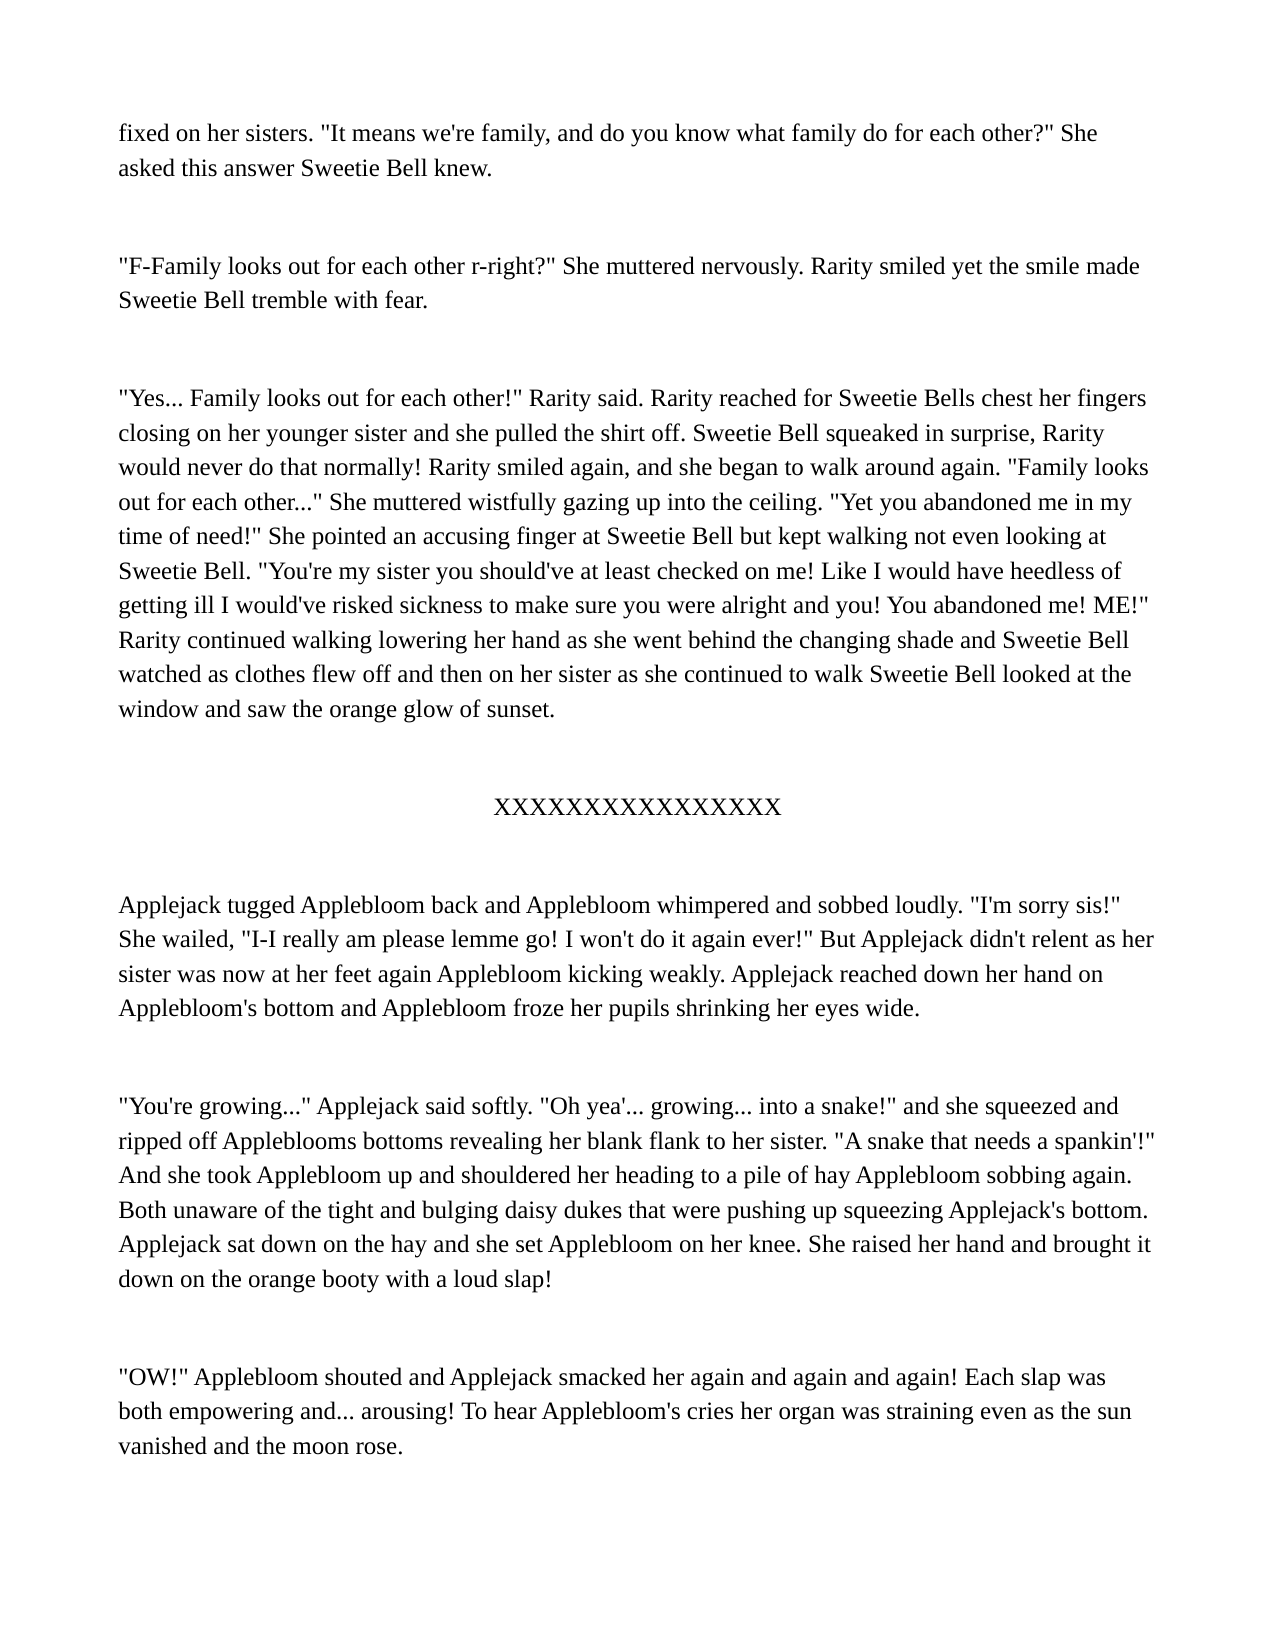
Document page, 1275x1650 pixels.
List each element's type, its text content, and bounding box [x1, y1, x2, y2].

text "Yes... Family looks out for each other!" Rarity said. Rarity reached for Sweetie Bells chest her fingers closing on her younger sister and she pulled the shirt off. Sweetie Bell squeaked in surprise, Rarity would never do that normally! Rarity smiled again, and she began to walk around again. "Family looks out for each other..." She muttered wistfully gazing up into the ceiling. "Yet you abandoned me in my time of need!" She pointed an accusing finger at Sweetie Bell but kept walking not even looking at Sweetie Bell. "You're my sister you should've at least checked on me! Like I would have heedless of getting ill I would've risked sickness to make sure you were alright and you! You abandoned me! ME!" Rarity continued walking lowering her hand as she went behind the changing shade and Sweetie Bell watched as clothes flew off and then on her sister as she continued to walk Sweetie Bell looked at the window and saw the orange glow of sunset. [118, 383, 1157, 722]
text Applejack tugged Applebloom back and Applebloom whimpered and sobbed loudly. "I'm sorry sis!" She wailed, "I-I really am please lemme go! I won't do it again ever!" But Applejack didn't relent as her sister was now at her feet again Applebloom kicking weakly. Applejack reached down her hand on Applebloom's bottom and Applebloom froze her pupils shrinking her eyes wide. [118, 890, 1157, 1022]
text fixed on her sisters. "It means we're family, and do you know what family do for each other?" She asked this answer Sweetie Bell knew. [118, 118, 1157, 181]
text XXXXXXXXXXXXXXXX [118, 792, 1157, 821]
text "You're growing..." Applejack said softly. "Oh yea'... growing... into a snake!" and she squeezed and ripped off Appleblooms bottoms revealing her blank flank to her sister. "A snake that needs a spankin'!" And she took Applebloom up and shouldered her heading to a pile of hay Applebloom sobbing again. Both unaware of the tight and bulging daisy dukes that were pushing up squeezing Applejack's bottom. Applejack sat down on the hay and she set Applebloom on her knee. She raised her hand and brought it down on the orange booty with a loud slap! [118, 1091, 1157, 1293]
text "F-Family looks out for each other r-right?" She muttered nervously. Rarity smiled yet the smile made Sweetie Bell tremble with fear. [118, 251, 1157, 314]
text "OW!" Applebloom shouted and Applejack smacked her again and again and again! Each slap was both empowering and... arousing! To hear Applebloom's cries her organ was straining even as the sun vanished and the moon rose. [118, 1362, 1157, 1460]
